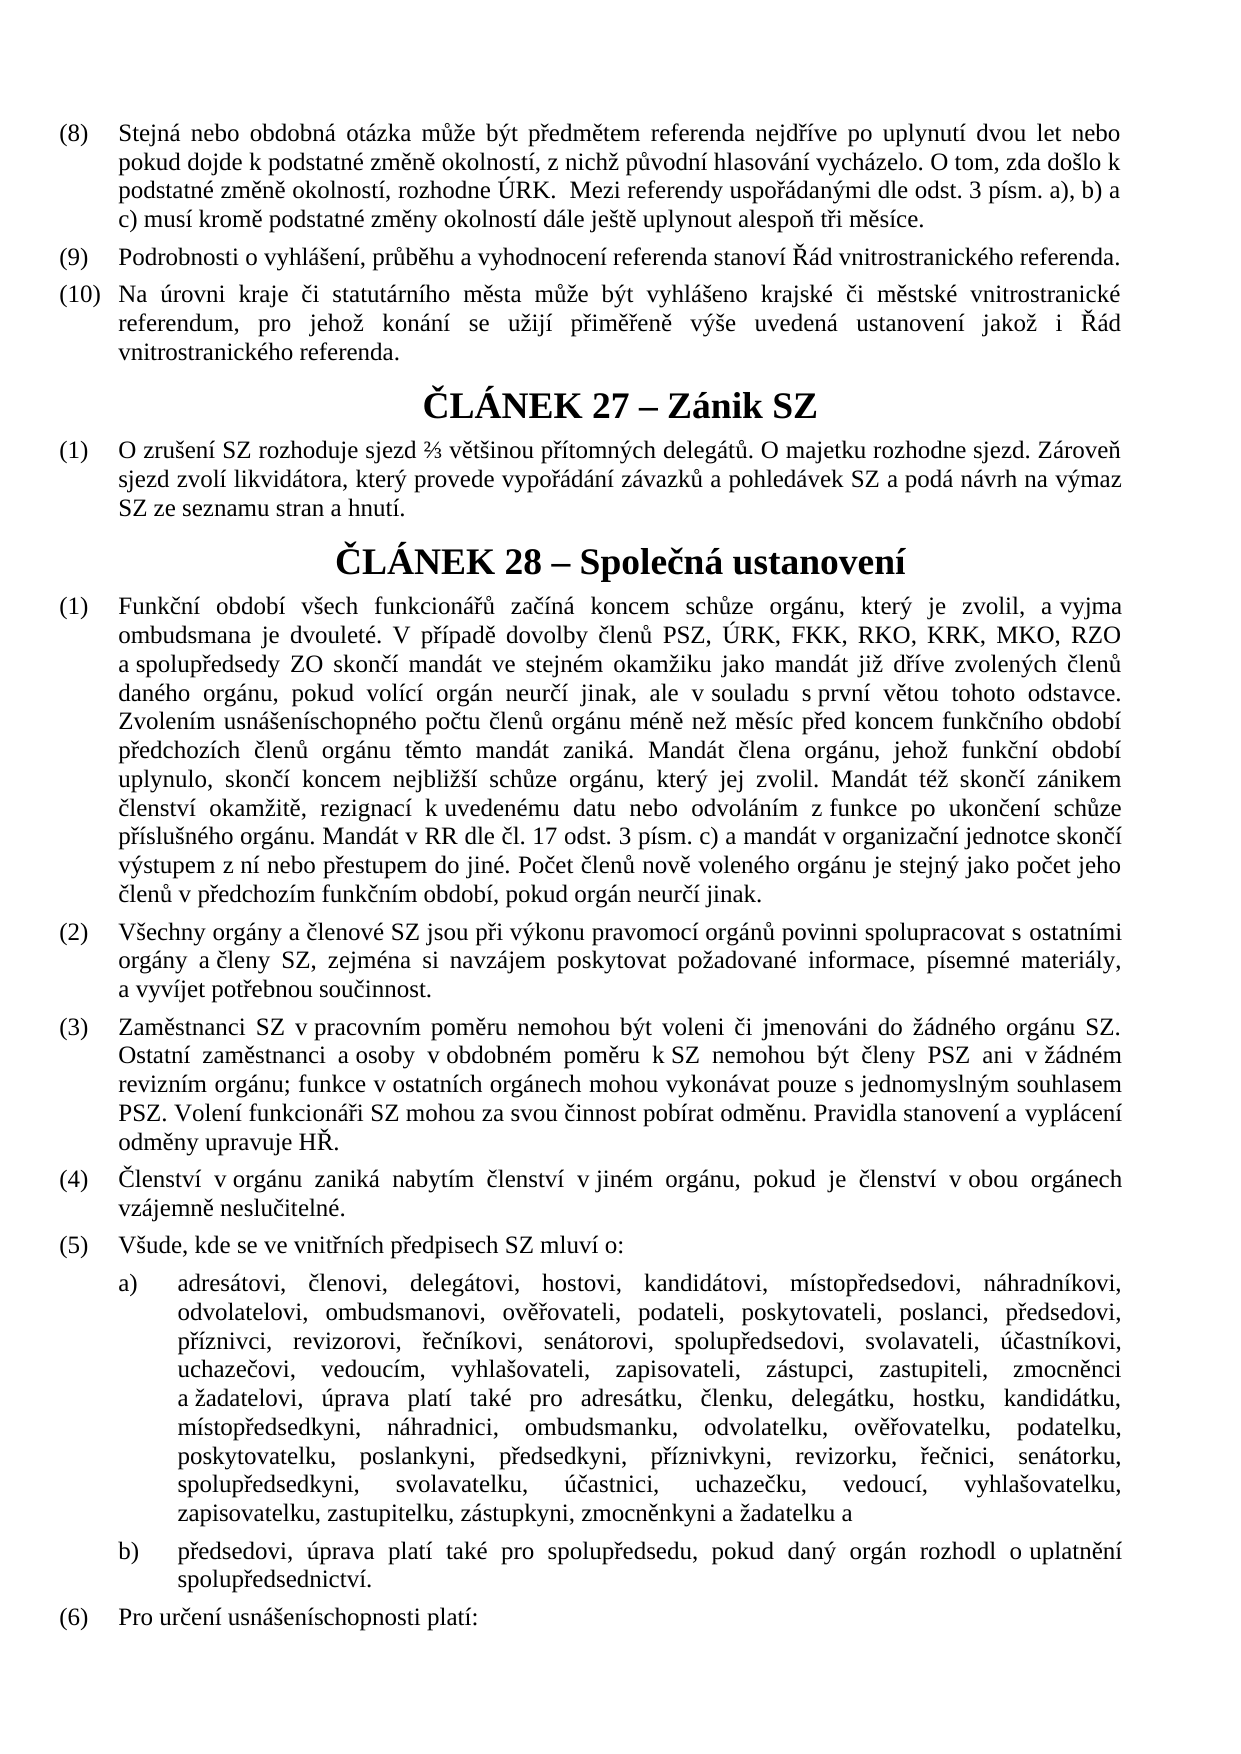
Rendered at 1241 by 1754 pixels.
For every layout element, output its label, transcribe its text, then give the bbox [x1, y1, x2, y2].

list Podrobnosti o vyhlášení, průběhu a vyhodnocení referenda stanoví Řád vnitrostranického referenda. [59, 242, 1122, 271]
subtitle ČLÁNEK 27 – Zánik SZ [118, 383, 1122, 427]
list předsedovi, úprava platí také pro spolupředsedu, pokud daný orgán rozhodl o uplatnění spolupředsednictví. [118, 1536, 1122, 1593]
list Zaměstnanci SZ v pracovním poměru nemohou být voleni či jmenováni do žádného orgánu SZ. Ostatní zaměstnanci a osoby v obdobném poměru k SZ nemohou být členy PSZ ani v žádném revizním orgánu; funkce v ostatních orgánech mohou vykonávat pouze s jednomyslným souhlasem PSZ. Volení funkcionáři SZ mohou za svou činnost pobírat odměnu. Pravidla stanovení a vyplácení odměny upravuje HŘ. [59, 1012, 1122, 1155]
list adresátovi, členovi, delegátovi, hostovi, kandidátovi, místopředsedovi, náhradníkovi, odvolatelovi, ombudsmanovi, ověřovateli, podateli, poskytovateli, poslanci, předsedovi, příznivci, revizorovi, řečníkovi, senátorovi, spolupředsedovi, svolavateli, účastníkovi, uchazečovi, vedoucím, vyhlašovateli, zapisovateli, zástupci, zastupiteli, zmocněnci a žadatelovi, úprava platí také pro adresátku, členku, delegátku, hostku, kandidátku, místopředsedkyni, náhradnici, ombudsmanku, odvolatelku, ověřovatelku, podatelku, poskytovatelku, poslankyni, předsedkyni, příznivkyni, revizorku, řečnici, senátorku, spolupředsedkyni, svolavatelku, účastnici, uchazečku, vedoucí, vyhlašovatelku, zapisovatelku, zastupitelku, zástupkyni, zmocněnkyni a žadatelku a [118, 1268, 1122, 1527]
list Členství v orgánu zaniká nabytím členství v jiném orgánu, pokud je členství v obou orgánech vzájemně neslučitelné. [59, 1164, 1122, 1222]
list Stejná nebo obdobná otázka může být předmětem referenda nejdříve po uplynutí dvou let nebo pokud dojde k podstatné změně okolností, z nichž původní hlasování vycházelo. O tom, zda došlo k podstatné změně okolností, rozhodne ÚRK. Mezi referendy uspořádanými dle odst. 3 písm. a), b) a c) musí kromě podstatné změny okolností dále ještě uplynout alespoň tři měsíce. [59, 118, 1122, 233]
list Všechny orgány a členové SZ jsou při výkonu pravomocí orgánů povinni spolupracovat s ostatními orgány a členy SZ, zejména si navzájem poskytovat požadované informace, písemné materiály, a vyvíjet potřebnou součinnost. [59, 917, 1122, 1003]
list Všude, kde se ve vnitřních předpisech SZ mluví o: [59, 1231, 1122, 1259]
list Funkční období všech funkcionářů začíná koncem schůze orgánu, který je zvolil, a vyjma ombudsmana je dvouleté. V případě dovolby členů PSZ, ÚRK, FKK, RKO, KRK, MKO, RZO a spolupředsedy ZO skončí mandát ve stejném okamžiku jako mandát již dříve zvolených členů daného orgánu, pokud volící orgán neurčí jinak, ale v souladu s první větou tohoto odstavce. Zvolením usnášeníschopného počtu členů orgánu méně než měsíc před koncem funkčního období předchozích členů orgánu těmto mandát zaniká. Mandát člena orgánu, jehož funkční období uplynulo, skončí koncem nejbližší schůze orgánu, který jej zvolil. Mandát též skončí zánikem členství okamžitě, rezignací k uvedenému datu nebo odvoláním z funkce po ukončení schůze příslušného orgánu. Mandát v RR dle čl. 17 odst. 3 písm. c) a mandát v organizační jednotce skončí výstupem z ní nebo přestupem do jiné. Počet členů nově voleného orgánu je stejný jako počet jeho členů v předchozím funkčním období, pokud orgán neurčí jinak. [59, 591, 1122, 908]
subtitle ČLÁNEK 28 – Společná ustanovení [118, 539, 1122, 583]
list Na úrovni kraje či statutárního města může být vyhlášeno krajské či městské vnitrostranické referendum, pro jehož konání se užijí přiměřeně výše uvedená ustanovení jakož i Řád vnitrostranického referenda. [59, 279, 1122, 366]
list O zrušení SZ rozhoduje sjezd ⅔ většinou přítomných delegátů. O majetku rozhodne sjezd. Zároveň sjezd zvolí likvidátora, který provede vypořádání závazků a pohledávek SZ a podá návrh na výmaz SZ ze seznamu stran a hnutí. [59, 436, 1122, 522]
list Pro určení usnášeníschopnosti platí: [59, 1602, 1122, 1631]
